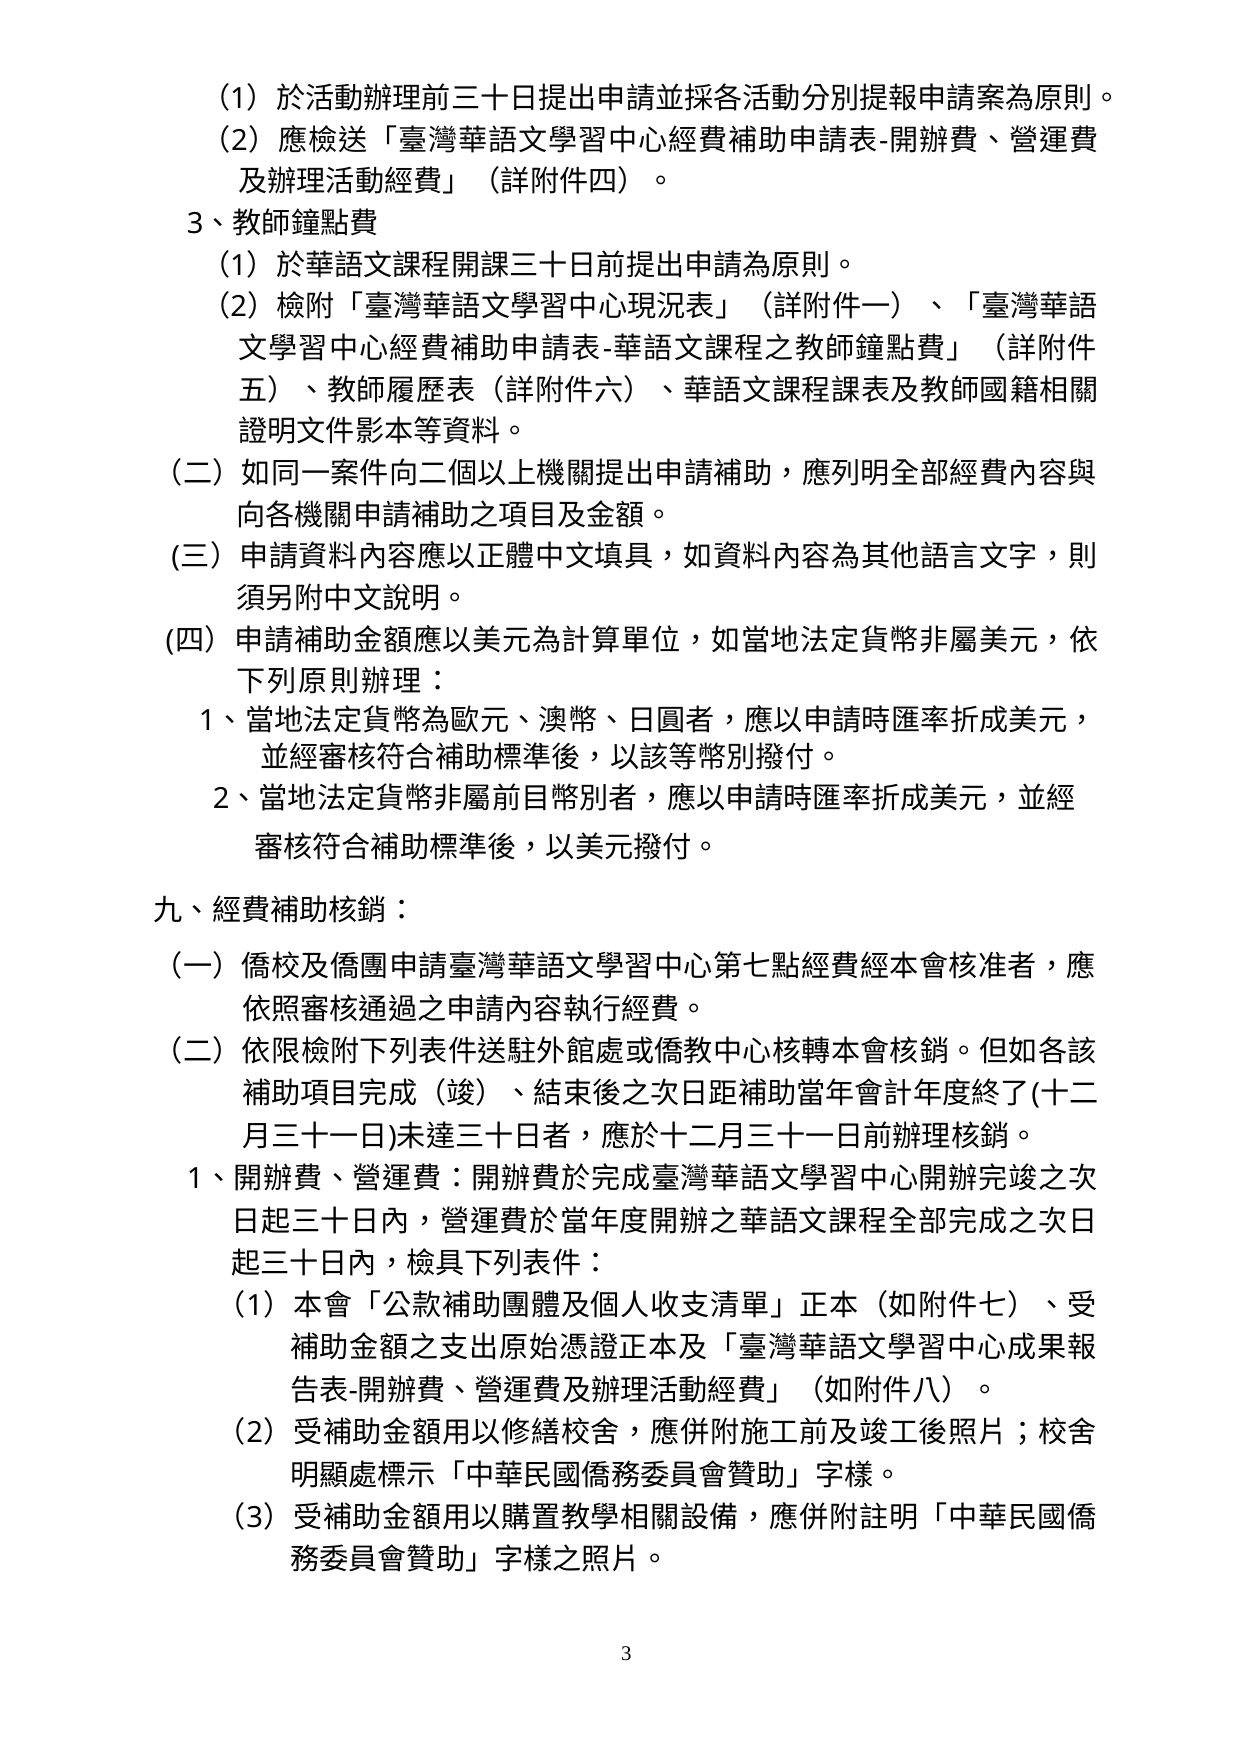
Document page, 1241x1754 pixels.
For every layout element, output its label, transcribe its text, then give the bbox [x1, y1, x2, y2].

text （2）應檢送「臺灣華語文學習中心經費補助申請表-開辦費、營運費及辦理活動經費」（詳附件四）。 [201, 117, 1098, 200]
text （1）本會「公款補助團體及個人收支清單」正本（如附件七）、受補助金額之支出原始憑證正本及「臺灣華語文學習中心成果報告表-開辦費、營運費及辦理活動經費」（如附件八）。 [216, 1282, 1098, 1409]
text （一）僑校及僑團申請臺灣華語文學習中心第七點經費經本會核准者，應依照審核通過之申請內容執行經費。 [153, 943, 1098, 1028]
text （二）如同一案件向二個以上機關提出申請補助，應列明全部經費內容與向各機關申請補助之項目及金額。 [153, 450, 1098, 533]
text 3、教師鐘點費 [187, 200, 1098, 242]
text 九、經費補助核銷： [153, 887, 1098, 928]
text (三）申請資料內容應以正體中文填具，如資料內容為其他語言文字，則須另附中文說明。 [171, 533, 1098, 617]
text （1）於活動辦理前三十日提出申請並採各活動分別提報申請案為原則。 [201, 75, 1098, 117]
text （2）受補助金額用以修繕校舍，應併附施工前及竣工後照片；校舍明顯處標示「中華民國僑務委員會贊助」字樣。 [216, 1409, 1098, 1493]
text 1、當地法定貨幣為歐元、澳幣、日圓者，應以申請時匯率折成美元，並經審核符合補助標準後，以該等幣別撥付。 [183, 700, 1098, 775]
text 2、當地法定貨幣非屬前目幣別者，應以申請時匯率折成美元，並經審核符合補助標準後，以美元撥付。 [213, 775, 1098, 866]
text （1）於華語文課程開課三十日前提出申請為原則。 [201, 242, 1098, 283]
text （二）依限檢附下列表件送駐外館處或僑教中心核轉本會核銷。但如各該補助項目完成（竣）、結束後之次日距補助當年會計年度終了(十二月三十一日)未達三十日者，應於十二月三十一日前辦理核銷。 [153, 1028, 1098, 1155]
text 1、開辦費、營運費：開辦費於完成臺灣華語文學習中心開辦完竣之次日起三十日內，營運費於當年度開辦之華語文課程全部完成之次日起三十日內，檢具下列表件： [187, 1155, 1098, 1282]
text （3）受補助金額用以購置教學相關設備，應併附註明「中華民國僑務委員會贊助」字樣之照片。 [216, 1493, 1098, 1578]
text （2）檢附「臺灣華語文學習中心現況表」（詳附件一）、「臺灣華語文學習中心經費補助申請表-華語文課程之教師鐘點費」（詳附件五）、教師履歷表（詳附件六）、華語文課程課表及教師國籍相關證明文件影本等資料。 [201, 283, 1098, 450]
text (四）申請補助金額應以美元為計算單位，如當地法定貨幣非屬美元，依下列原則辦理： [165, 617, 1098, 700]
